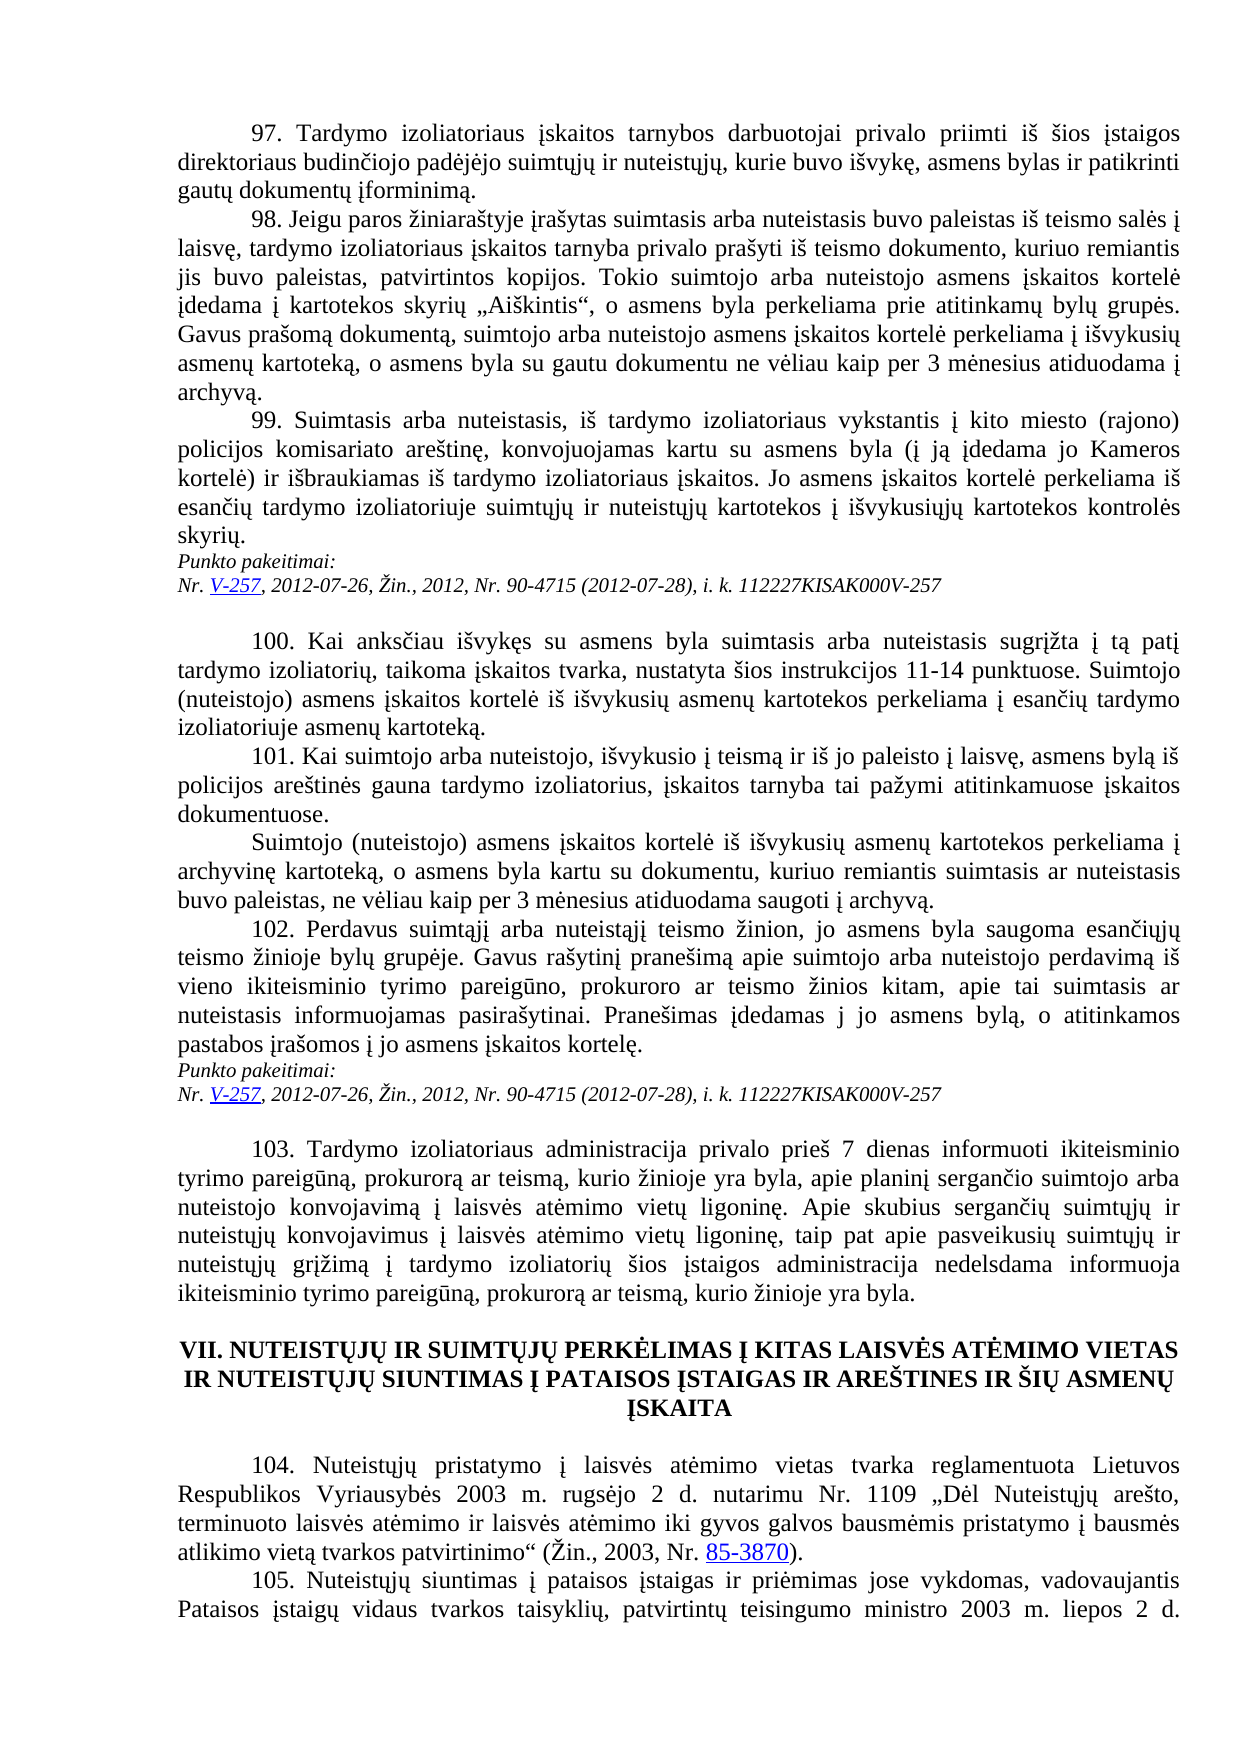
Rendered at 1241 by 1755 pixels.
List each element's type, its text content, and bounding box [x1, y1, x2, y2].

text 104. Nuteistųjų pristatymo į laisvės atėmimo vietas tvarka reglamentuota Lietuvos Respublikos Vyriausybės 2003 m. rugsėjo 2 d. nutarimu Nr. 1109 „Dėl Nuteistųjų arešto, terminuoto laisvės atėmimo ir laisvės atėmimo iki gyvos galvos bausmėmis pristatymo į bausmės atlikimo vietą tvarkos patvirtinimo“ (Žin., 2003, Nr. 85-3870). [177, 1451, 1181, 1566]
text VII. NUTEISTŲJŲ IR SUIMTŲJŲ PERKĖLIMAS Į KITAS LAISVĖS ATĖMIMO VIETAS IR NUTEISTŲJŲ SIUNTIMAS Į PATAISOS ĮSTAIGAS IR AREŠTINES IR ŠIŲ ASMENŲ ĮSKAITA [177, 1336, 1181, 1422]
text Suimtojo (nuteistojo) asmens įskaitos kortelė iš išvykusių asmenų kartotekos perkeliama į archyvinę kartoteką, o asmens byla kartu su dokumentu, kuriuo remiantis suimtasis ar nuteistasis buvo paleistas, ne vėliau kaip per 3 mėnesius atiduodama saugoti į archyvą. [177, 827, 1181, 914]
text 99. Suimtasis arba nuteistasis, iš tardymo izoliatoriaus vykstantis į kito miesto (rajono) policijos komisariato areštinę, konvojuojamas kartu su asmens byla (į ją įdedama jo Kameros kortelė) ir išbraukiamas iš tardymo izoliatoriaus įskaitos. Jo asmens įskaitos kortelė perkeliama iš esančių tardymo izoliatoriuje suimtųjų ir nuteistųjų kartotekos į išvykusiųjų kartotekos kontrolės skyrių. [177, 406, 1181, 549]
text Punkto pakeitimai: [177, 1057, 1181, 1082]
text 100. Kai anksčiau išvykęs su asmens byla suimtasis arba nuteistasis sugrįžta į tą patį tardymo izoliatorių, taikoma įskaitos tvarka, nustatyta šios instrukcijos 11-14 punktuose. Suimtojo (nuteistojo) asmens įskaitos kortelė iš išvykusių asmenų kartotekos perkeliama į esančių tardymo izoliatoriuje asmenų kartoteką. [177, 626, 1181, 741]
text Nr. V-257, 2012-07-26, Žin., 2012, Nr. 90-4715 (2012-07-28), i. k. 112227KISAK000V-257 [177, 1082, 1181, 1106]
text 98. Jeigu paros žiniaraštyje įrašytas suimtasis arba nuteistasis buvo paleistas iš teismo salės į laisvę, tardymo izoliatoriaus įskaitos tarnyba privalo prašyti iš teismo dokumento, kuriuo remiantis jis buvo paleistas, patvirtintos kopijos. Tokio suimtojo arba nuteistojo asmens įskaitos kortelė įdedama į kartotekos skyrių „Aiškintis“, o asmens byla perkeliama prie atitinkamų bylų grupės. Gavus prašomą dokumentą, suimtojo arba nuteistojo asmens įskaitos kortelė perkeliama į išvykusių asmenų kartoteką, o asmens byla su gautu dokumentu ne vėliau kaip per 3 mėnesius atiduodama į archyvą. [177, 204, 1181, 406]
text 105. Nuteistųjų siuntimas į pataisos įstaigas ir priėmimas jose vykdomas, vadovaujantis Pataisos įstaigų vidaus tvarkos taisyklių, patvirtintų teisingumo ministro 2003 m. liepos 2 d. [177, 1566, 1181, 1623]
text Nr. V-257, 2012-07-26, Žin., 2012, Nr. 90-4715 (2012-07-28), i. k. 112227KISAK000V-257 [177, 573, 1181, 597]
text 97. Tardymo izoliatoriaus įskaitos tarnybos darbuotojai privalo priimti iš šios įstaigos direktoriaus budinčiojo padėjėjo suimtųjų ir nuteistųjų, kurie buvo išvykę, asmens bylas ir patikrinti gautų dokumentų įforminimą. [177, 118, 1181, 204]
text 102. Perdavus suimtąjį arba nuteistąjį teismo žinion, jo asmens byla saugoma esančiųjų teismo žinioje bylų grupėje. Gavus rašytinį pranešimą apie suimtojo arba nuteistojo perdavimą iš vieno ikiteisminio tyrimo pareigūno, prokuroro ar teismo žinios kitam, apie tai suimtasis ar nuteistasis informuojamas pasirašytinai. Pranešimas įdedamas j jo asmens bylą, o atitinkamos pastabos įrašomos į jo asmens įskaitos kortelę. [177, 914, 1181, 1057]
text 101. Kai suimtojo arba nuteistojo, išvykusio į teismą ir iš jo paleisto į laisvę, asmens bylą iš policijos areštinės gauna tardymo izoliatorius, įskaitos tarnyba tai pažymi atitinkamuose įskaitos dokumentuose. [177, 741, 1181, 827]
text Punkto pakeitimai: [177, 549, 1181, 573]
text 103. Tardymo izoliatoriaus administracija privalo prieš 7 dienas informuoti ikiteisminio tyrimo pareigūną, prokurorą ar teismą, kurio žinioje yra byla, apie planinį sergančio suimtojo arba nuteistojo konvojavimą į laisvės atėmimo vietų ligoninę. Apie skubius sergančių suimtųjų ir nuteistųjų konvojavimus į laisvės atėmimo vietų ligoninę, taip pat apie pasveikusių suimtųjų ir nuteistųjų grįžimą į tardymo izoliatorių šios įstaigos administracija nedelsdama informuoja ikiteisminio tyrimo pareigūną, prokurorą ar teismą, kurio žinioje yra byla. [177, 1134, 1181, 1307]
